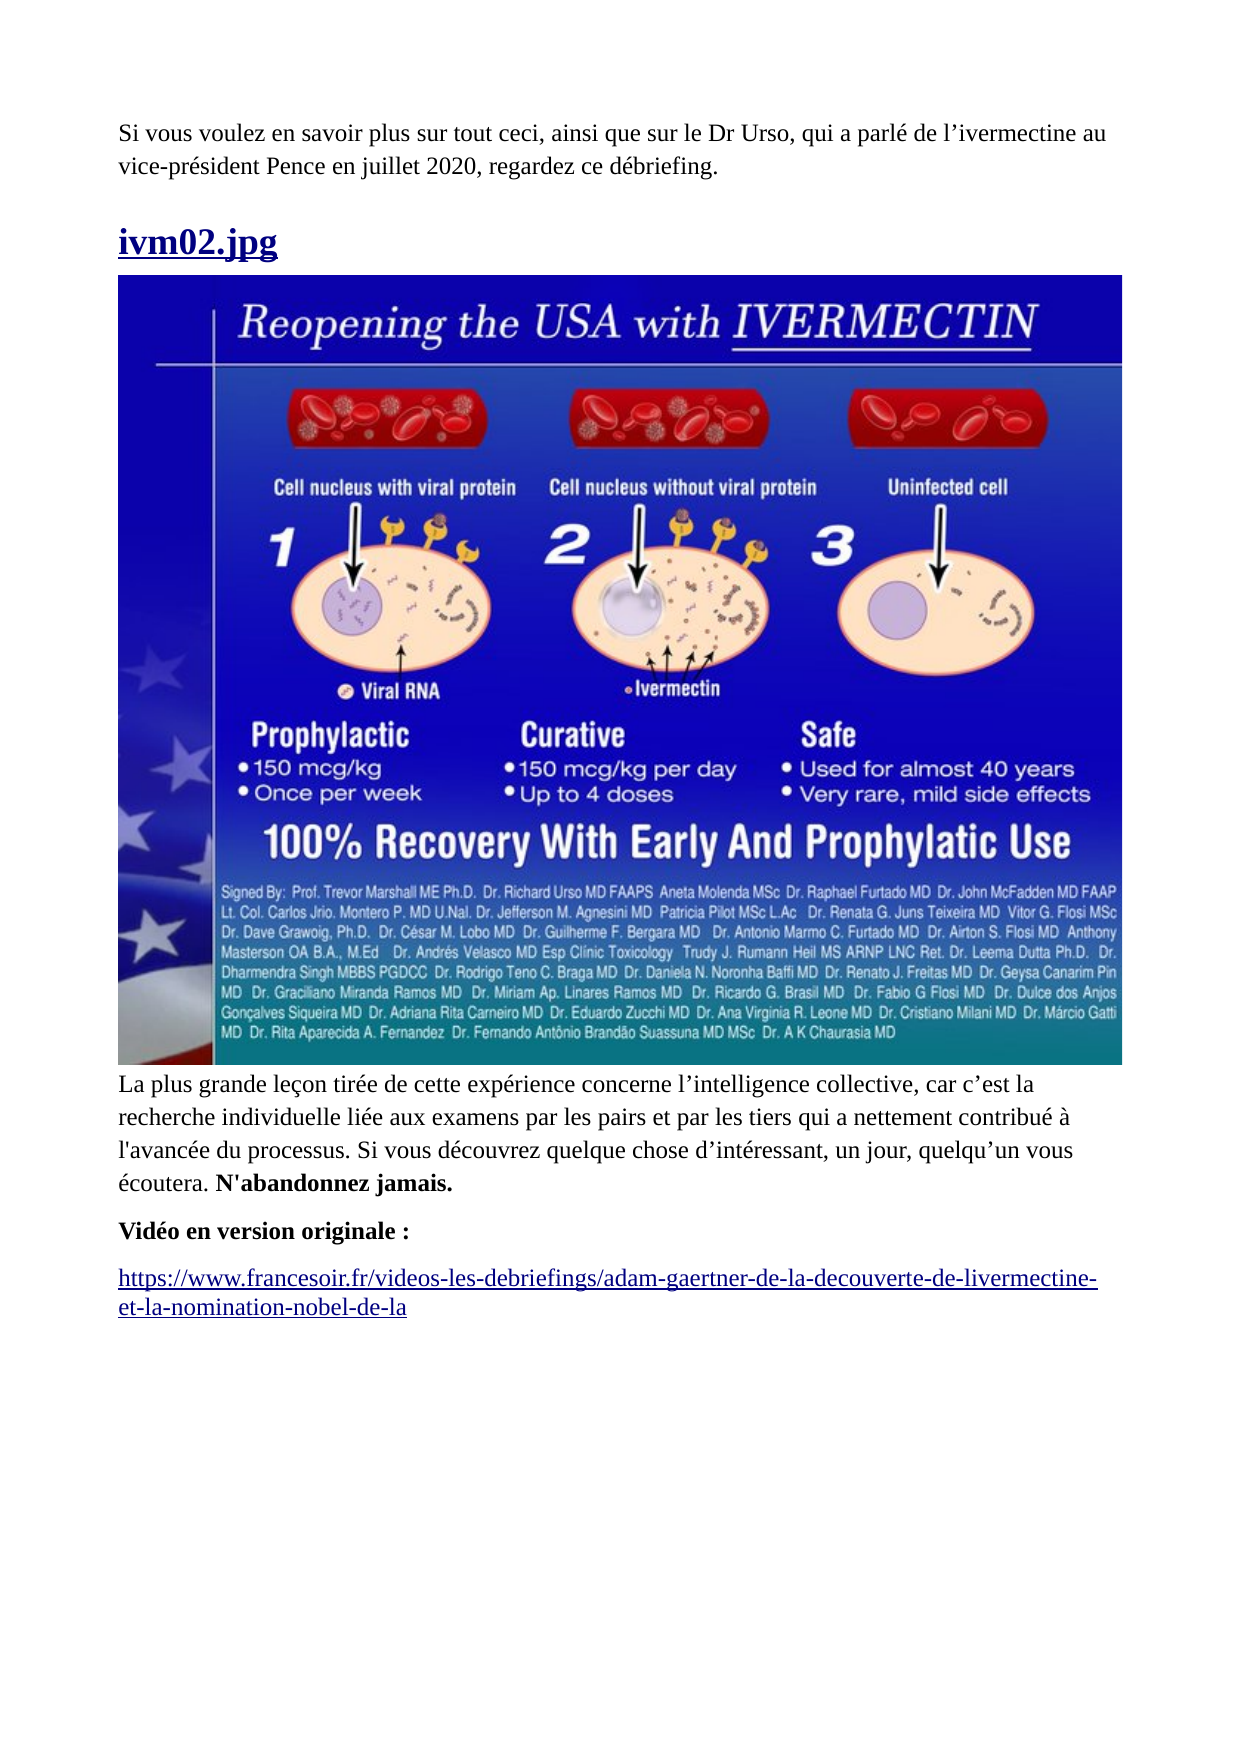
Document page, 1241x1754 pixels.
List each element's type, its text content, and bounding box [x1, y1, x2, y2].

text Vidéo en version originale : [118, 1216, 1122, 1244]
text https://www.francesoir.fr/videos-les-debriefings/adam-gaertner-de-la-decouverte-de-livermectine-et-la-nomination-nobel-de-la [118, 1263, 1122, 1321]
picture [118, 275, 1123, 1065]
subtitle ivm02.jpg [118, 219, 1122, 263]
text Si vous voulez en savoir plus sur tout ceci, ainsi que sur le Dr Urso, qui a parlé de l’ivermectine au vice-président Pence en juillet 2020, regardez ce débriefing. [118, 118, 1122, 180]
text La plus grande leçon tirée de cette expérience concerne l’intelligence collective, car c’est la recherche individuelle liée aux examens par les pairs et par les tiers qui a nettement contribué à l'avancée du processus. Si vous découvrez quelque chose d’intéressant, un jour, quelqu’un vous écoutera. N'abandonnez jamais. [118, 1069, 1122, 1197]
